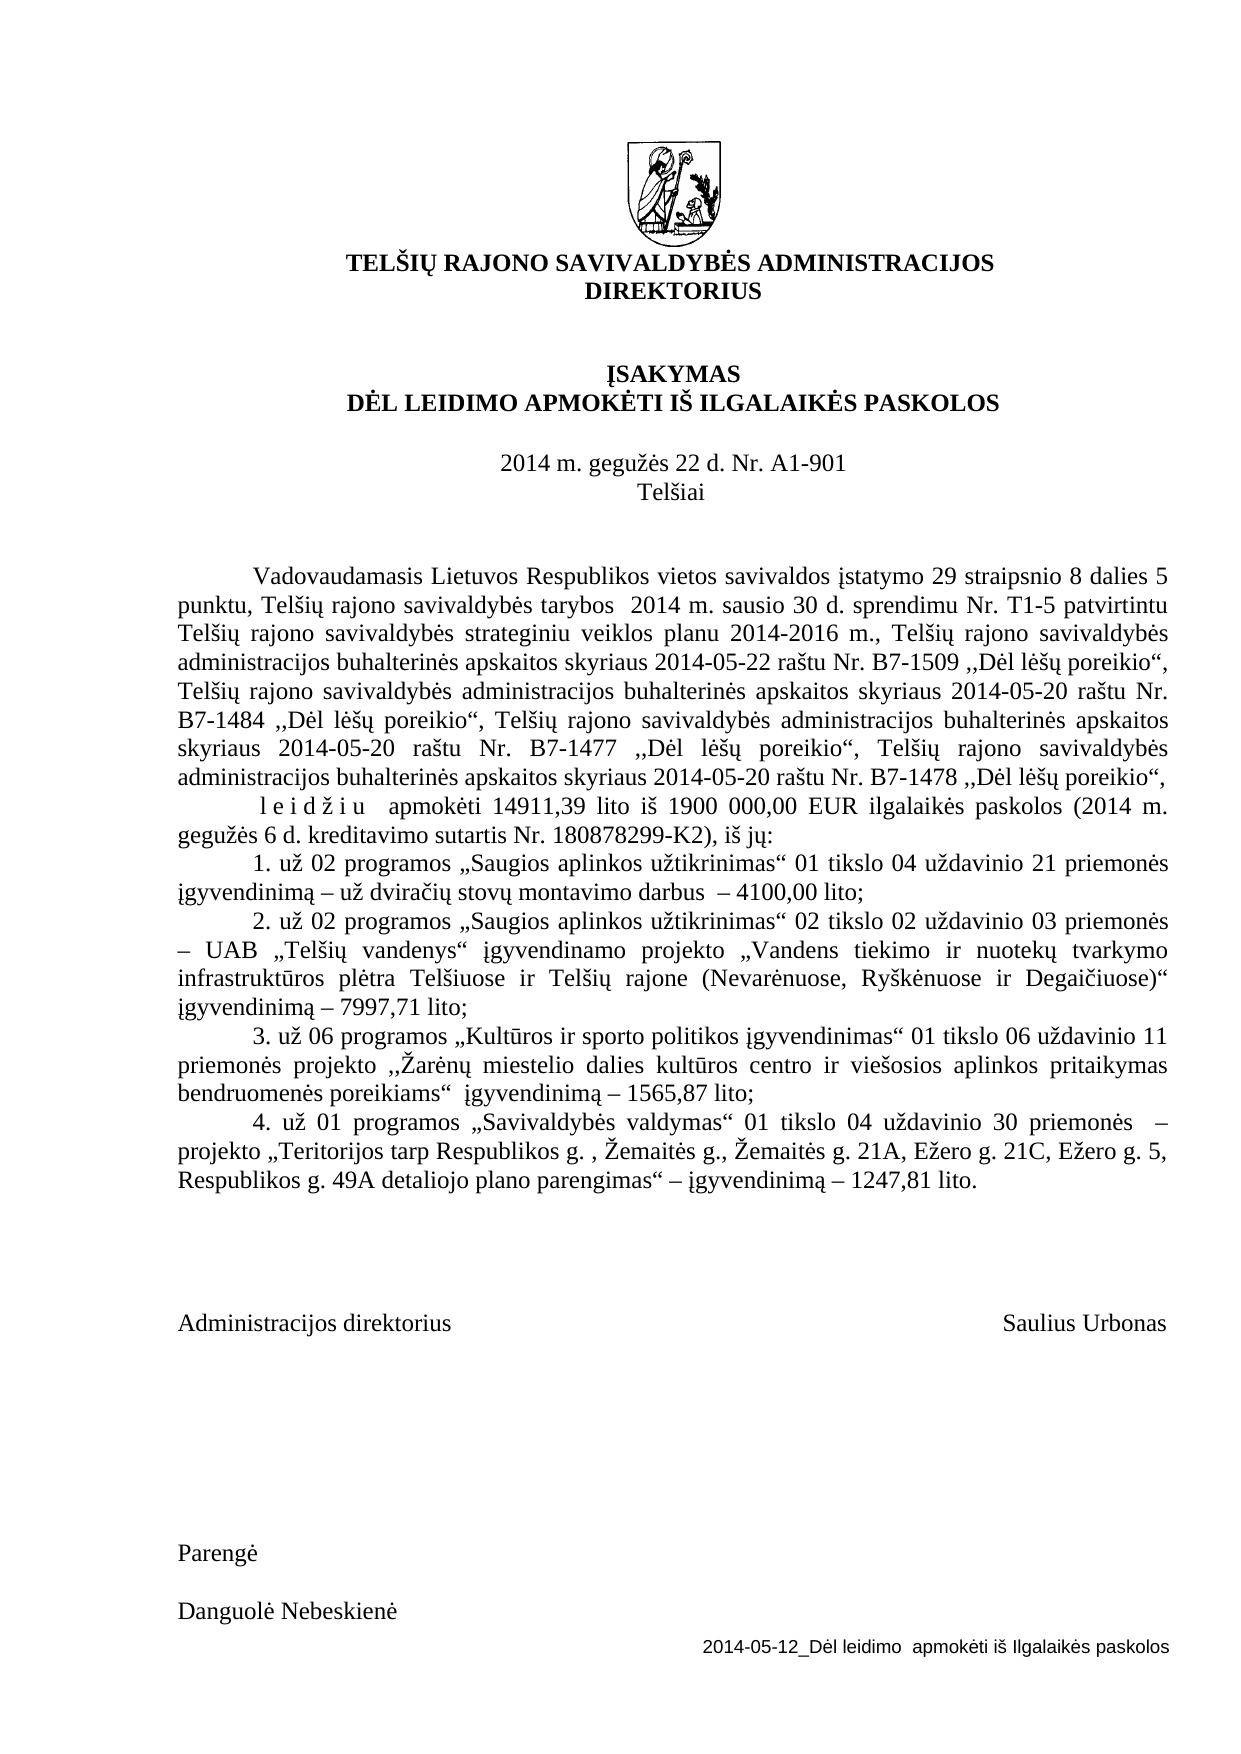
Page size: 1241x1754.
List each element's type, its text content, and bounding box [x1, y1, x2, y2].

table_cell Telšiai [176, 476, 1171, 506]
table_cell ĮSAKYMAS [176, 358, 1171, 388]
table_cell 2014 m. gegužės 22 d. Nr. A1-901 [176, 447, 1171, 476]
table_cell DĖL LEIDIMO APMOKĖTI IŠ ILGALAIKĖS PASKOLOS [176, 388, 1171, 417]
text Administracijos direktorius Saulius Urbonas [177, 1308, 1169, 1337]
text Parengė [177, 1538, 1169, 1567]
table_cell [176, 417, 1171, 447]
text leidžiu apmokėti 14911,39 lito iš 1900 000,00 EUR ilgalaikės paskolos (2014 m. gegužės 6 d. kreditavimo sutartis Nr. 180878299-K2), iš jų: [177, 791, 1169, 848]
text 2. už 02 programos „Saugios aplinkos užtikrinimas“ 02 tikslo 02 uždavinio 03 priemonės – UAB „Telšių vandenys“ įgyvendinamo projekto „Vandens tiekimo ir nuotekų tvarkymo infrastruktūros plėtra Telšiuose ir Telšių rajone (Nevarėnuose, Ryškėnuose ir Degaičiuose)“ įgyvendinimą – 7997,71 lito; [177, 906, 1169, 1021]
text Vadovaudamasis Lietuvos Respublikos vietos savivaldos įstatymo 29 straipsnio 8 dalies 5 punktu, Telšių rajono savivaldybės tarybos 2014 m. sausio 30 d. sprendimu Nr. T1-5 patvirtintu Telšių rajono savivaldybės strateginiu veiklos planu 2014-2016 m., Telšių rajono savivaldybės administracijos buhalterinės apskaitos skyriaus 2014-05-22 raštu Nr. B7-1509 ,,Dėl lėšų poreikio“, Telšių rajono savivaldybės administracijos buhalterinės apskaitos skyriaus 2014-05-20 raštu Nr. B7-1484 ,,Dėl lėšų poreikio“, Telšių rajono savivaldybės administracijos buhalterinės apskaitos skyriaus 2014-05-20 raštu Nr. B7-1477 ,,Dėl lėšų poreikio“, Telšių rajono savivaldybės administracijos buhalterinės apskaitos skyriaus 2014-05-20 raštu Nr. B7-1478 ,,Dėl lėšų poreikio“, [177, 561, 1169, 791]
text 3. už 06 programos „Kultūros ir sporto politikos įgyvendinimas“ 01 tikslo 06 uždavinio 11 priemonės projekto ,,Žarėnų miestelio dalies kultūros centro ir viešosios aplinkos pritaikymas bendruomenės poreikiams“ įgyvendinimą – 1565,87 lito; [177, 1021, 1169, 1107]
text 1. už 02 programos „Saugios aplinkos užtikrinimas“ 01 tikslo 04 uždavinio 21 priemonės įgyvendinimą – už dviračių stovų montavimo darbus – 4100,00 lito; [177, 848, 1169, 906]
table_header TELŠIŲ RAJONO SAVIVALDYBĖS ADMINISTRACIJOS DIREKTORIUS [176, 30, 1171, 358]
text 4. už 01 programos „Savivaldybės valdymas“ 01 tikslo 04 uždavinio 30 priemonės – projekto „Teritorijos tarp Respublikos g. , Žemaitės g., Žemaitės g. 21A, Ežero g. 21C, Ežero g. 5, Respublikos g. 49A detaliojo plano parengimas“ – įgyvendinimą – 1247,81 lito. [177, 1107, 1169, 1193]
text Danguolė Nebeskienė [177, 1596, 1169, 1625]
